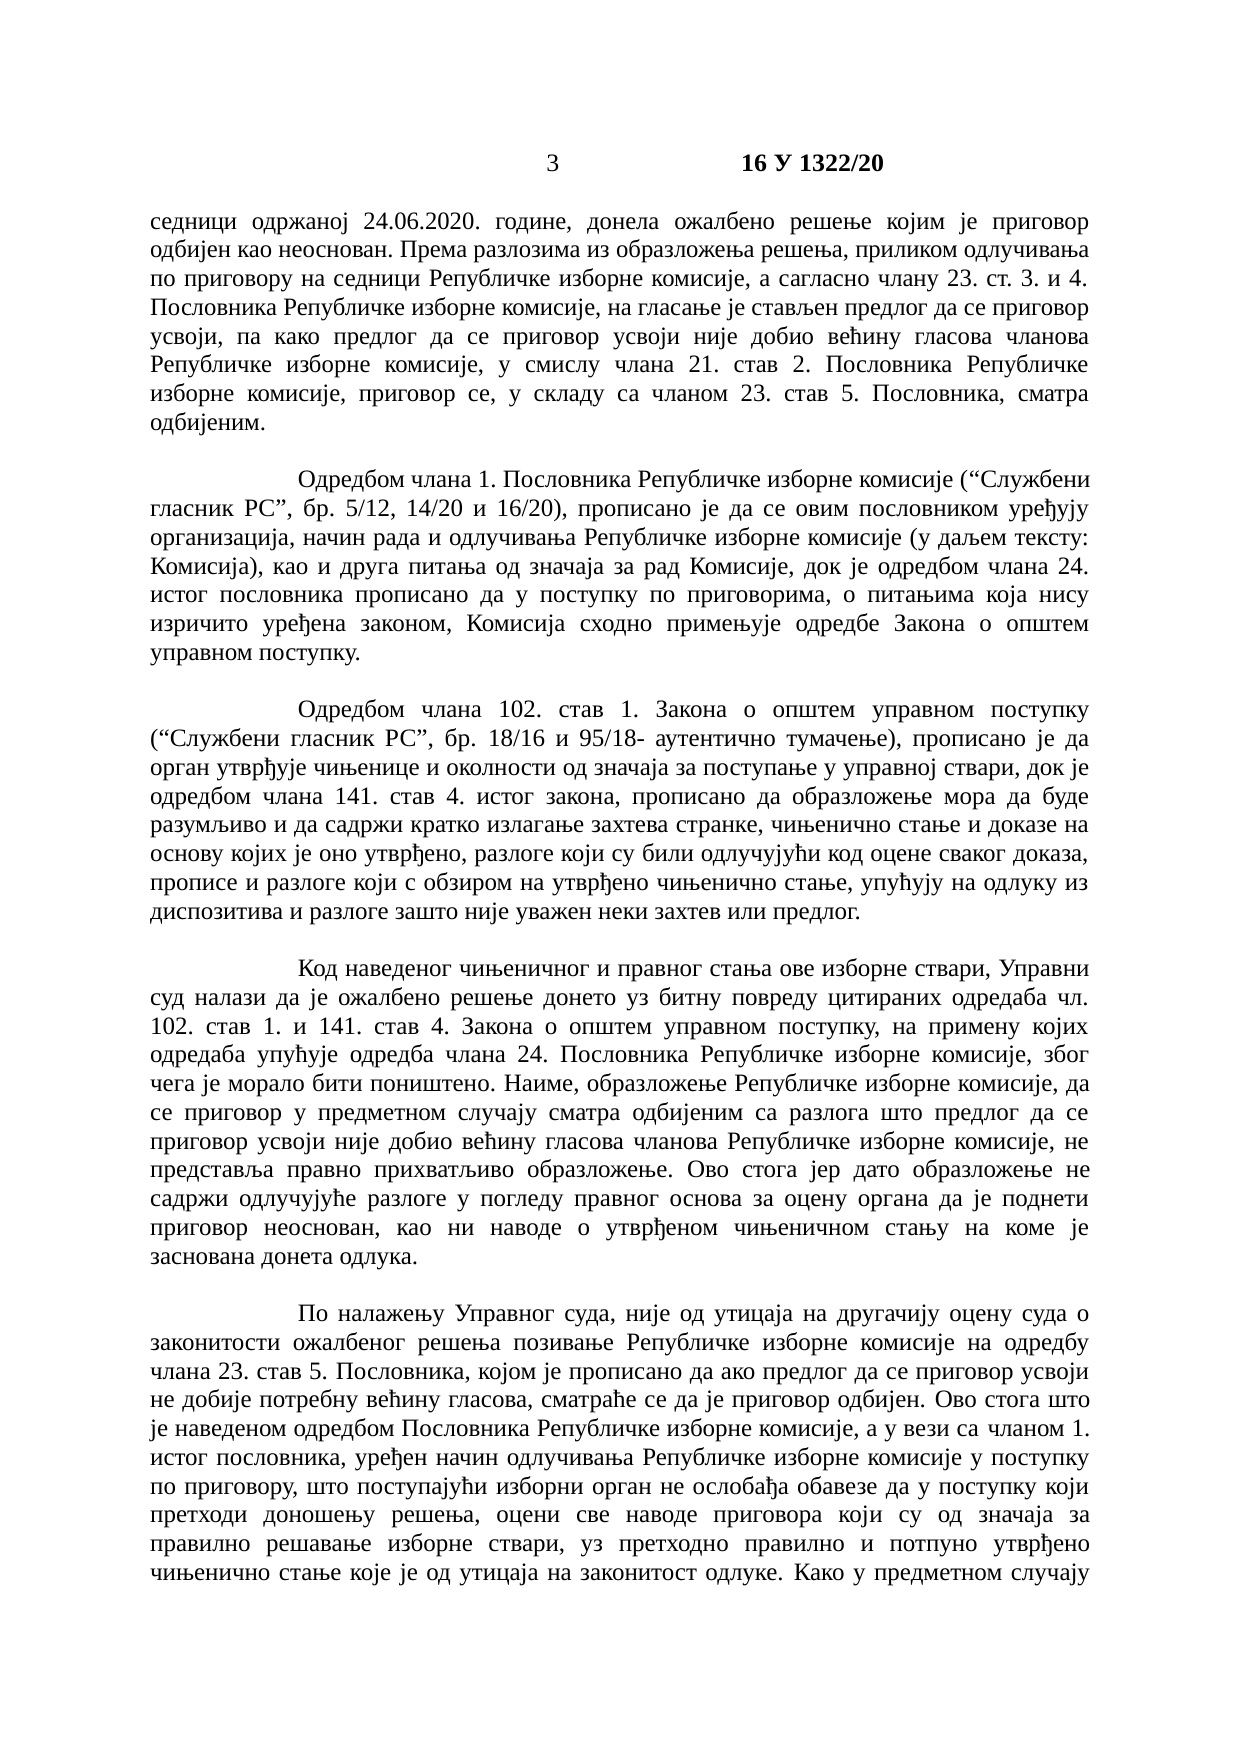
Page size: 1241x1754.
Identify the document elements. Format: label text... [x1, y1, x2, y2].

text Код наведеног чињеничног и правног стања ове изборне ствари, Управни суд налази да је ожалбено решење донето уз битну повреду цитираних одредаба чл. 102. став 1. и 141. став 4. Закона о општем управном поступку, на примену којих одредаба упућује одредба члана 24. Пословника Републичке изборне комисије, због чега је морало бити поништено. Наиме, образложење Републичке изборне комисије, да се приговор у предметном случају сматра одбијеним са разлога што предлог да се приговор усвоји није добио већину гласова чланова Републичке изборне комисије, не представља правно прихватљиво образложење. Ово стога јер дато образложење не садржи одлучујуће разлоге у погледу правног основа за оцену органа да је поднети приговор неоснован, као ни наводе о утврђеном чињеничном стању на коме је заснована донета одлука. [150, 953, 1090, 1269]
text По налажењу Управног суда, није од утицаја на другачију оцену суда о законитости ожалбеног решења позивање Републичке изборне комисије на одредбу члана 23. став 5. Пословника, којом је прописано да ако предлог да се приговор усвоји не добије потребну већину гласова, сматраће се да је приговор одбијен. Ово стога што је наведеном одредбом Пословника Републичке изборне комисије, а у вези са чланом 1. истог пословника, уређен начин одлучивања Републичке изборне комисије у поступку по приговору, што поступајући изборни орган не ослобађа обавезе да у поступку који претходи доношењу решења, оцени све наводе приговора који су од значаја за правилно решавање изборне ствари, уз претходно правилно и потпуно утврђено чињенично стање које је од утицаја на законитост одлуке. Како у предметном случају [150, 1298, 1090, 1586]
text Одредбом члана 1. Пословника Републичке изборне комисије (“Службени гласник РС”, бр. 5/12, 14/20 и 16/20), прописано је да се овим пословником уређују организација, начин рада и одлучивања Републичке изборне комисије (у даљем тексту: Комисија), као и друга питања од значаја за рад Комисије, док је одредбом члана 24. истог пословника прописано да у поступку по приговорима, о питањима која нису изричито уређена законом, Комисија сходно примењује одредбе Закона о општем управном поступку. [150, 464, 1090, 666]
text седници одржаној 24.06.2020. године, донела ожалбено решење којим је приговор одбијен као неоснован. Према разлозима из образложења решења, приликом одлучивања по приговору на седници Републичке изборне комисије, а сагласно члану 23. ст. 3. и 4. Пословника Републичке изборне комисије, на гласање је стављен предлог да се приговор усвоји, па како предлог да се приговор усвоји није добио већину гласова чланова Републичке изборне комисије, у смислу члана 21. став 2. Пословника Републичке изборне комисије, приговор се, у складу са чланом 23. став 5. Пословника, сматра одбијеним. [150, 206, 1090, 436]
text Одредбом члана 102. став 1. Закона о општем управном поступку (“Службени гласник РС”, бр. 18/16 и 95/18- аутентично тумачење), прописано је да орган утврђује чињенице и околности од значаја за поступање у управној ствари, док је одредбом члана 141. став 4. истог закона, прописано да образложење мора да буде разумљиво и да садржи кратко излагање захтева странке, чињенично стање и доказе на основу којих је оно утврђено, разлоге који су били одлучујући код оцене сваког доказа, прописе и разлоге који с обзиром на утврђено чињенично стање, упућују на одлуку из диспозитива и разлоге зашто није уважен неки захтев или предлог. [150, 694, 1090, 924]
